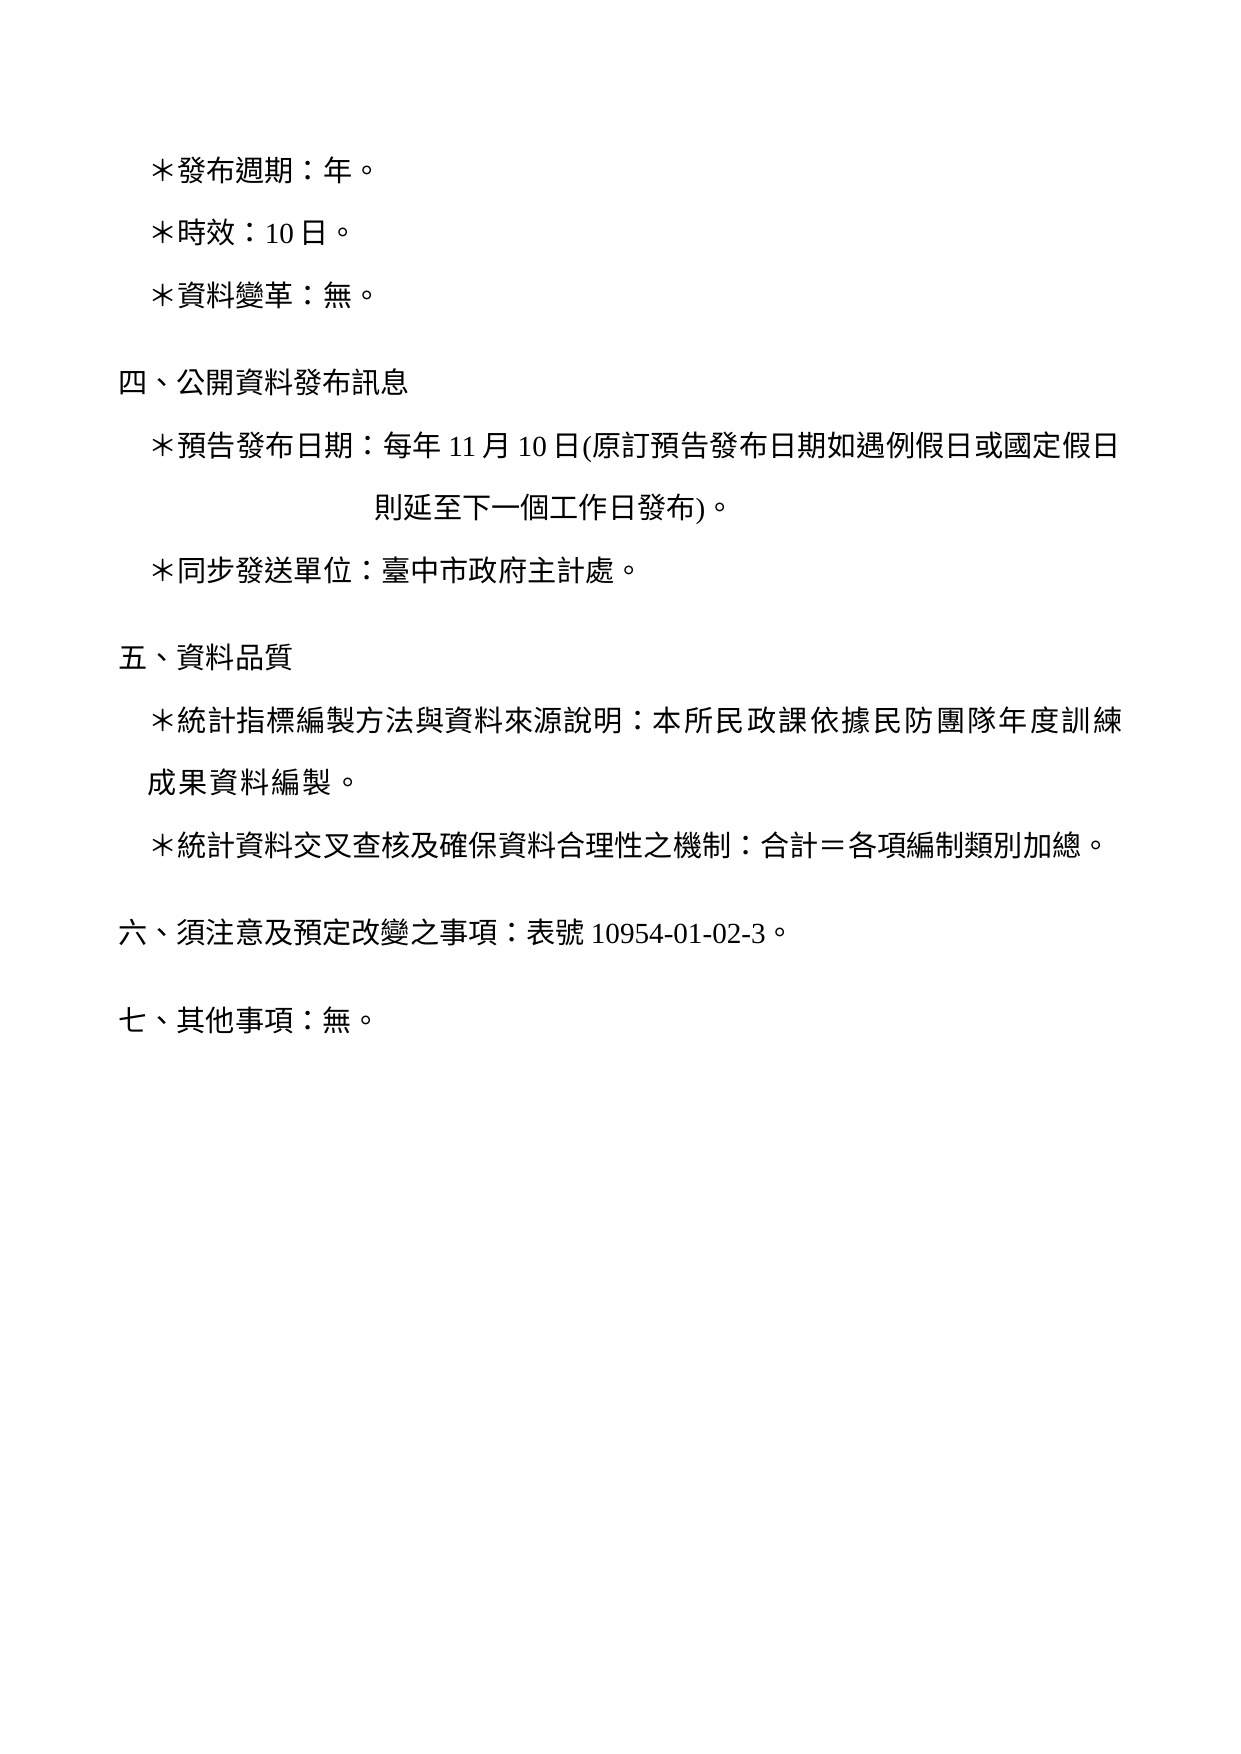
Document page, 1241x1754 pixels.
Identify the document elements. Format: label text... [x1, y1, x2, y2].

text 四、公開資料發布訊息 [118, 339, 1122, 402]
text ＊時效：10日。 [148, 189, 1122, 252]
text ＊同步發送單位：臺中市政府主計處。 [148, 527, 1122, 589]
text ＊預告發布日期：每年11月10日(原訂預告發布日期如遇例假日或國定假日則延至下一個工作日發布)。 [148, 402, 1122, 527]
text 七、其他事項：無。 [118, 977, 1122, 1039]
text ＊發布週期：年。 [148, 127, 1122, 189]
text 六、須注意及預定改變之事項：表號10954-01-02-3。 [118, 889, 1122, 952]
text ＊資料變革：無。 [148, 252, 1122, 314]
text ＊統計資料交叉查核及確保資料合理性之機制：合計＝各項編制類別加總。 [148, 802, 1122, 864]
text 五、資料品質 [118, 614, 1122, 677]
text ＊統計指標編製方法與資料來源說明：本所民政課依據民防團隊年度訓練成果資料編製。 [148, 677, 1122, 802]
